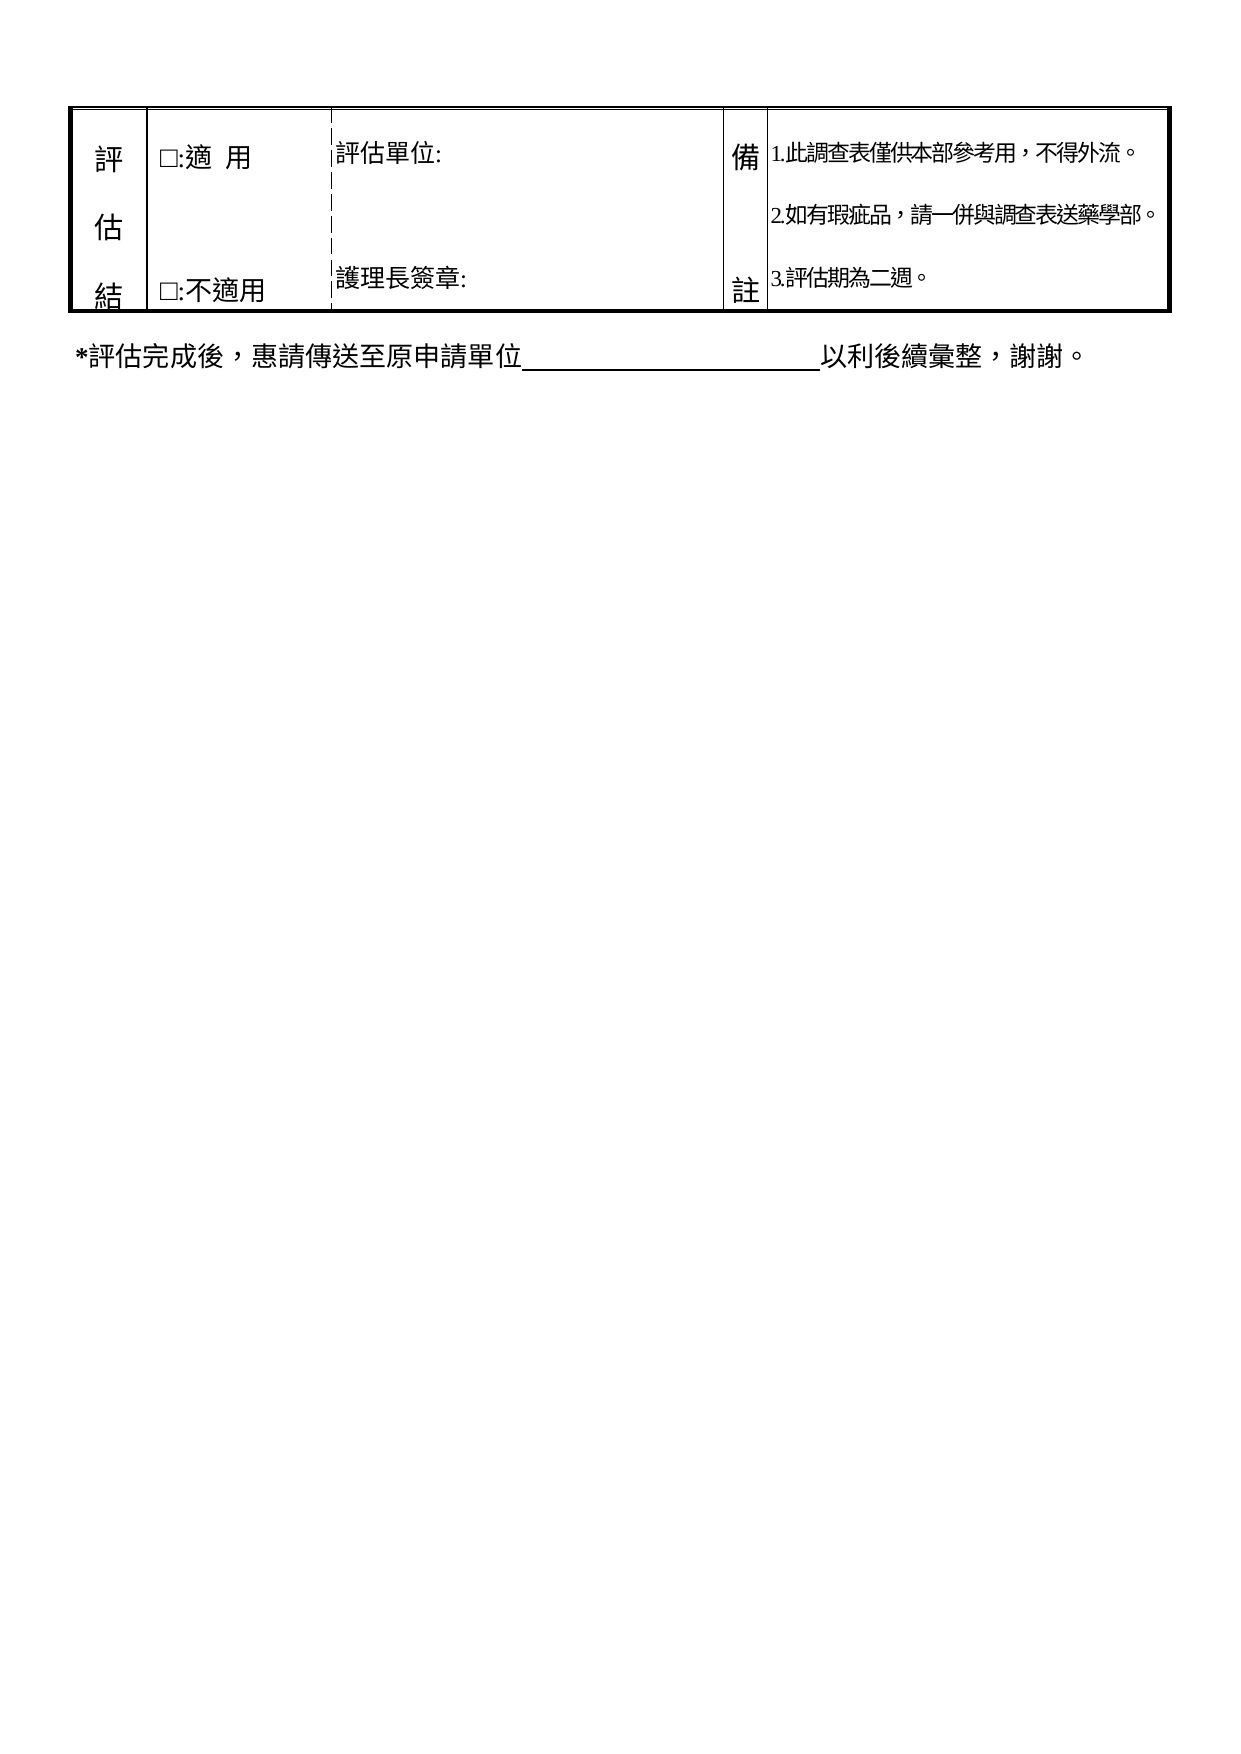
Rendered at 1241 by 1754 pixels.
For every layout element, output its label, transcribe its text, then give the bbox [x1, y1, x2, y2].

table_cell 評估單位: 護理長簽章: 評估日期: 填報日期: [332, 110, 723, 308]
text *評估完成後，惠請傳送至原申請單位 以利後續彙整，謝謝。 [75, 313, 1165, 376]
table_cell 1.此調查表僅供本部參考用，不得外流。 2.如有瑕疵品，請一併與調查表送藥學部。 3.評估期為二週。 [768, 110, 1167, 308]
table_cell 評 估 結 果 [73, 110, 146, 308]
table_cell 備 註 [724, 110, 767, 308]
table_cell □:適 用 □:不適用 [148, 110, 332, 308]
